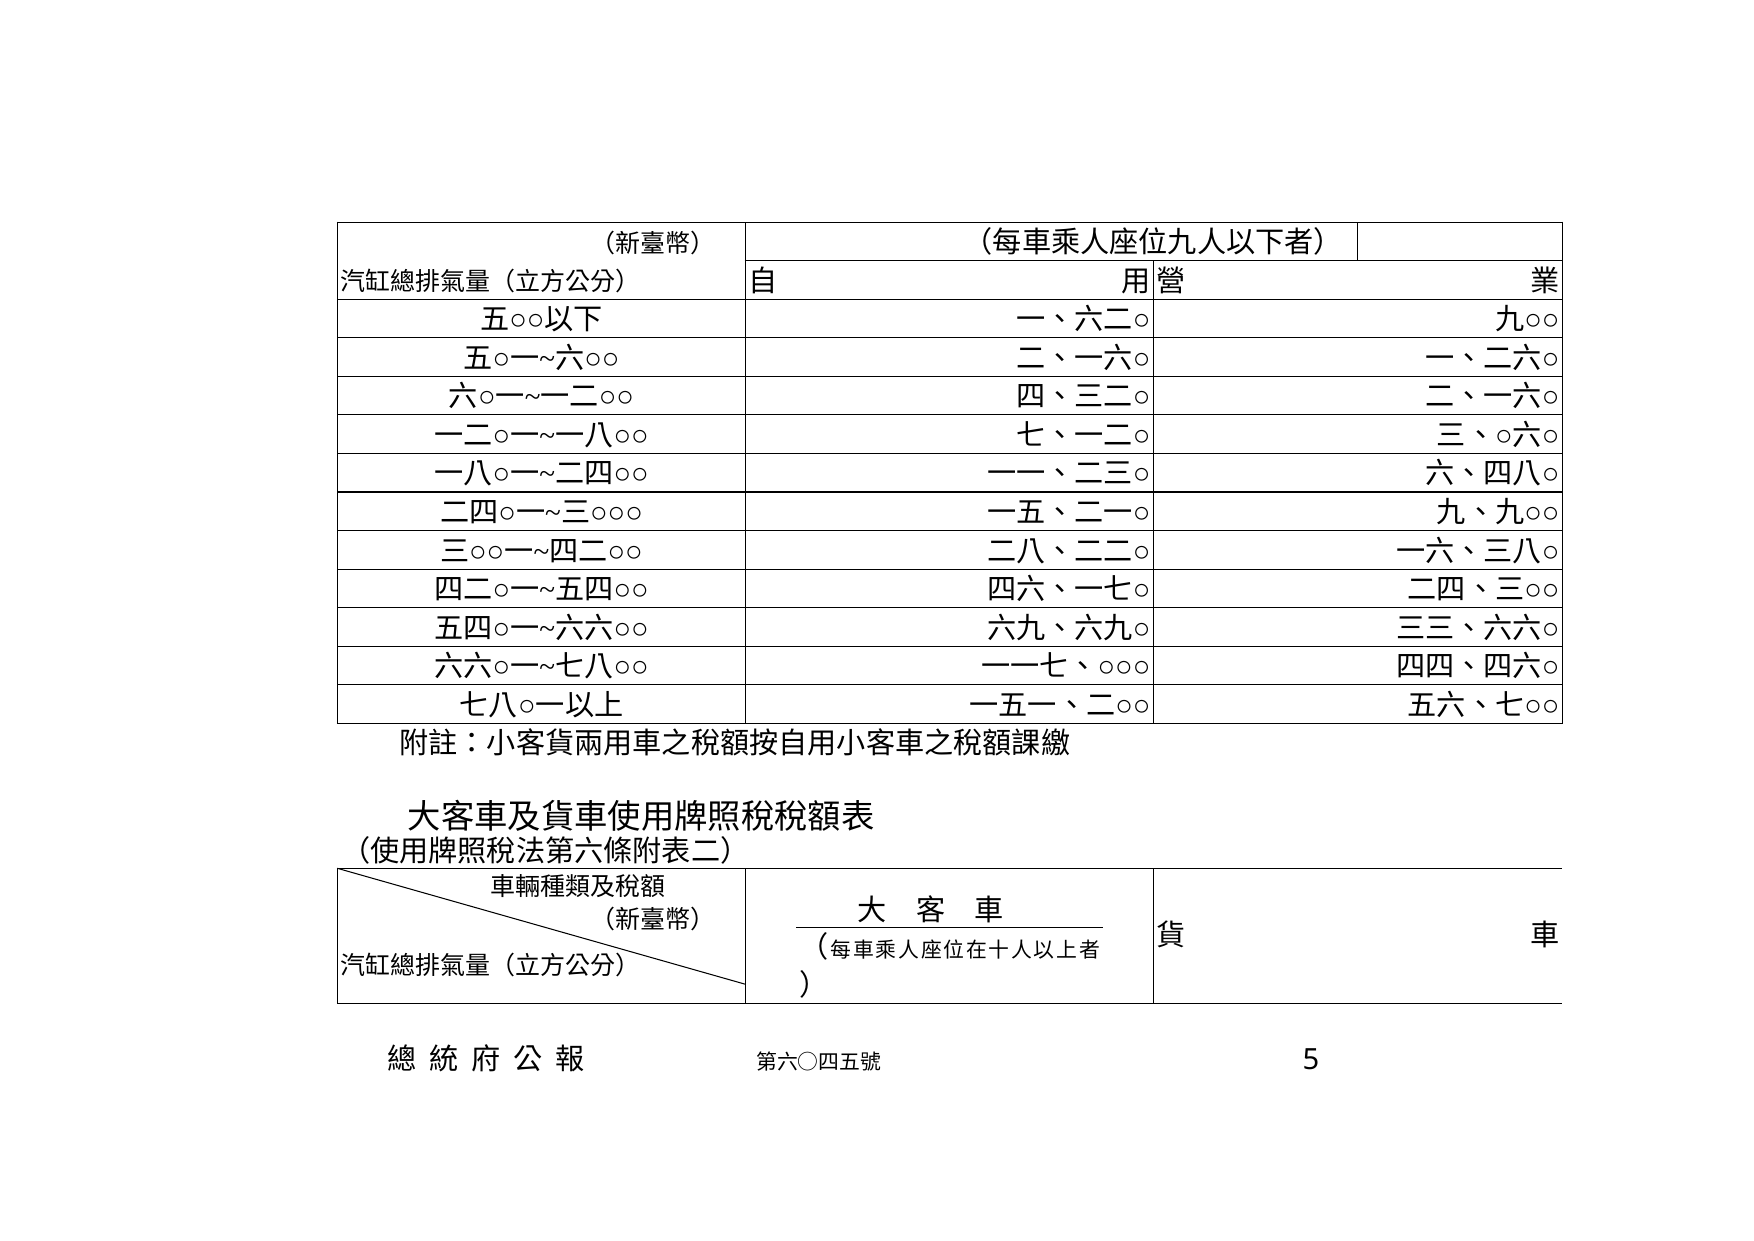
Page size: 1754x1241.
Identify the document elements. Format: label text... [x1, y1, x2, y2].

table_cell 九、九○○ [1154, 493, 1562, 530]
table_cell 二四○一~三○○○ [338, 493, 745, 530]
table_cell 一、二六○ [1154, 338, 1562, 376]
table_cell 一一、二三○ [746, 454, 1153, 491]
table_header 貨車 [1154, 869, 1562, 1003]
table_cell 一五一、二○○ [746, 685, 1153, 723]
table_cell 六○一~一二○○ [338, 377, 745, 414]
text 大客車及貨車使用牌照稅稅額表 [341, 799, 1559, 836]
table_cell 三三、六六○ [1154, 608, 1562, 646]
table_cell 一、六二○ [746, 300, 1153, 337]
table_cell 五○○以下 [338, 300, 745, 337]
table_cell （每車乘人座位在十人以上者） [796, 928, 1103, 1003]
table_cell 一五、二一○ [746, 493, 1153, 530]
table_cell 一六、三八○ [1154, 531, 1562, 568]
table_cell 三○○一~四二○○ [338, 531, 745, 568]
table_cell 自用 [746, 261, 1153, 299]
text 附註：小客貨兩用車之稅額按自用小客車之稅額課繳 [341, 724, 1559, 761]
table_cell 二、一六○ [746, 338, 1153, 376]
table_cell 四二○一~五四○○ [338, 570, 745, 607]
table_cell 二四、三○○ [1154, 570, 1562, 607]
table_cell [1103, 927, 1153, 1003]
table_header [746, 869, 796, 927]
table_header 車輛種類及稅額 （新臺幣） 汽缸總排氣量（立方公分） [346, 869, 745, 983]
table_cell [1358, 223, 1562, 260]
table_cell （每車乘人座位九人以下者） [949, 223, 1357, 260]
table_header 大 客 車 [796, 869, 1103, 927]
table_header [1103, 869, 1153, 927]
text （使用牌照稅法第六條附表二） [282, 836, 1559, 867]
table_header 車輛種類及稅額 （新臺幣） 汽缸總排氣量（立方公分） [338, 870, 745, 1003]
table_cell 七、一二○ [746, 415, 1153, 453]
table_cell 九○○ [1154, 300, 1562, 337]
table_header （新臺幣） 汽缸總排氣量（立方公分） [338, 223, 745, 299]
table_cell 一二○一~一八○○ [338, 415, 745, 453]
table_cell [746, 927, 796, 1003]
table_cell 一一七、○○○ [746, 647, 1153, 684]
table_cell 五四○一~六六○○ [338, 608, 745, 646]
table_cell 四、三二○ [746, 377, 1153, 414]
table_cell 二八、二二○ [746, 531, 1153, 568]
table_cell 四六、一七○ [746, 570, 1153, 607]
table_cell 五○一~六○○ [338, 338, 745, 376]
table_cell 七八○一以上 [338, 685, 745, 723]
table_cell 二、一六○ [1154, 377, 1562, 414]
table_cell 六九、六九○ [746, 608, 1153, 646]
table_cell 三、○六○ [1154, 415, 1562, 453]
table_cell 五六、七○○ [1154, 685, 1562, 723]
table_cell 六六○一~七八○○ [338, 647, 745, 684]
table_cell [746, 223, 949, 260]
table_cell 營業 [1154, 261, 1562, 299]
table_cell 四四、四六○ [1154, 647, 1562, 684]
table_cell 六、四八○ [1154, 454, 1562, 491]
table_cell 一八○一~二四○○ [338, 454, 745, 491]
